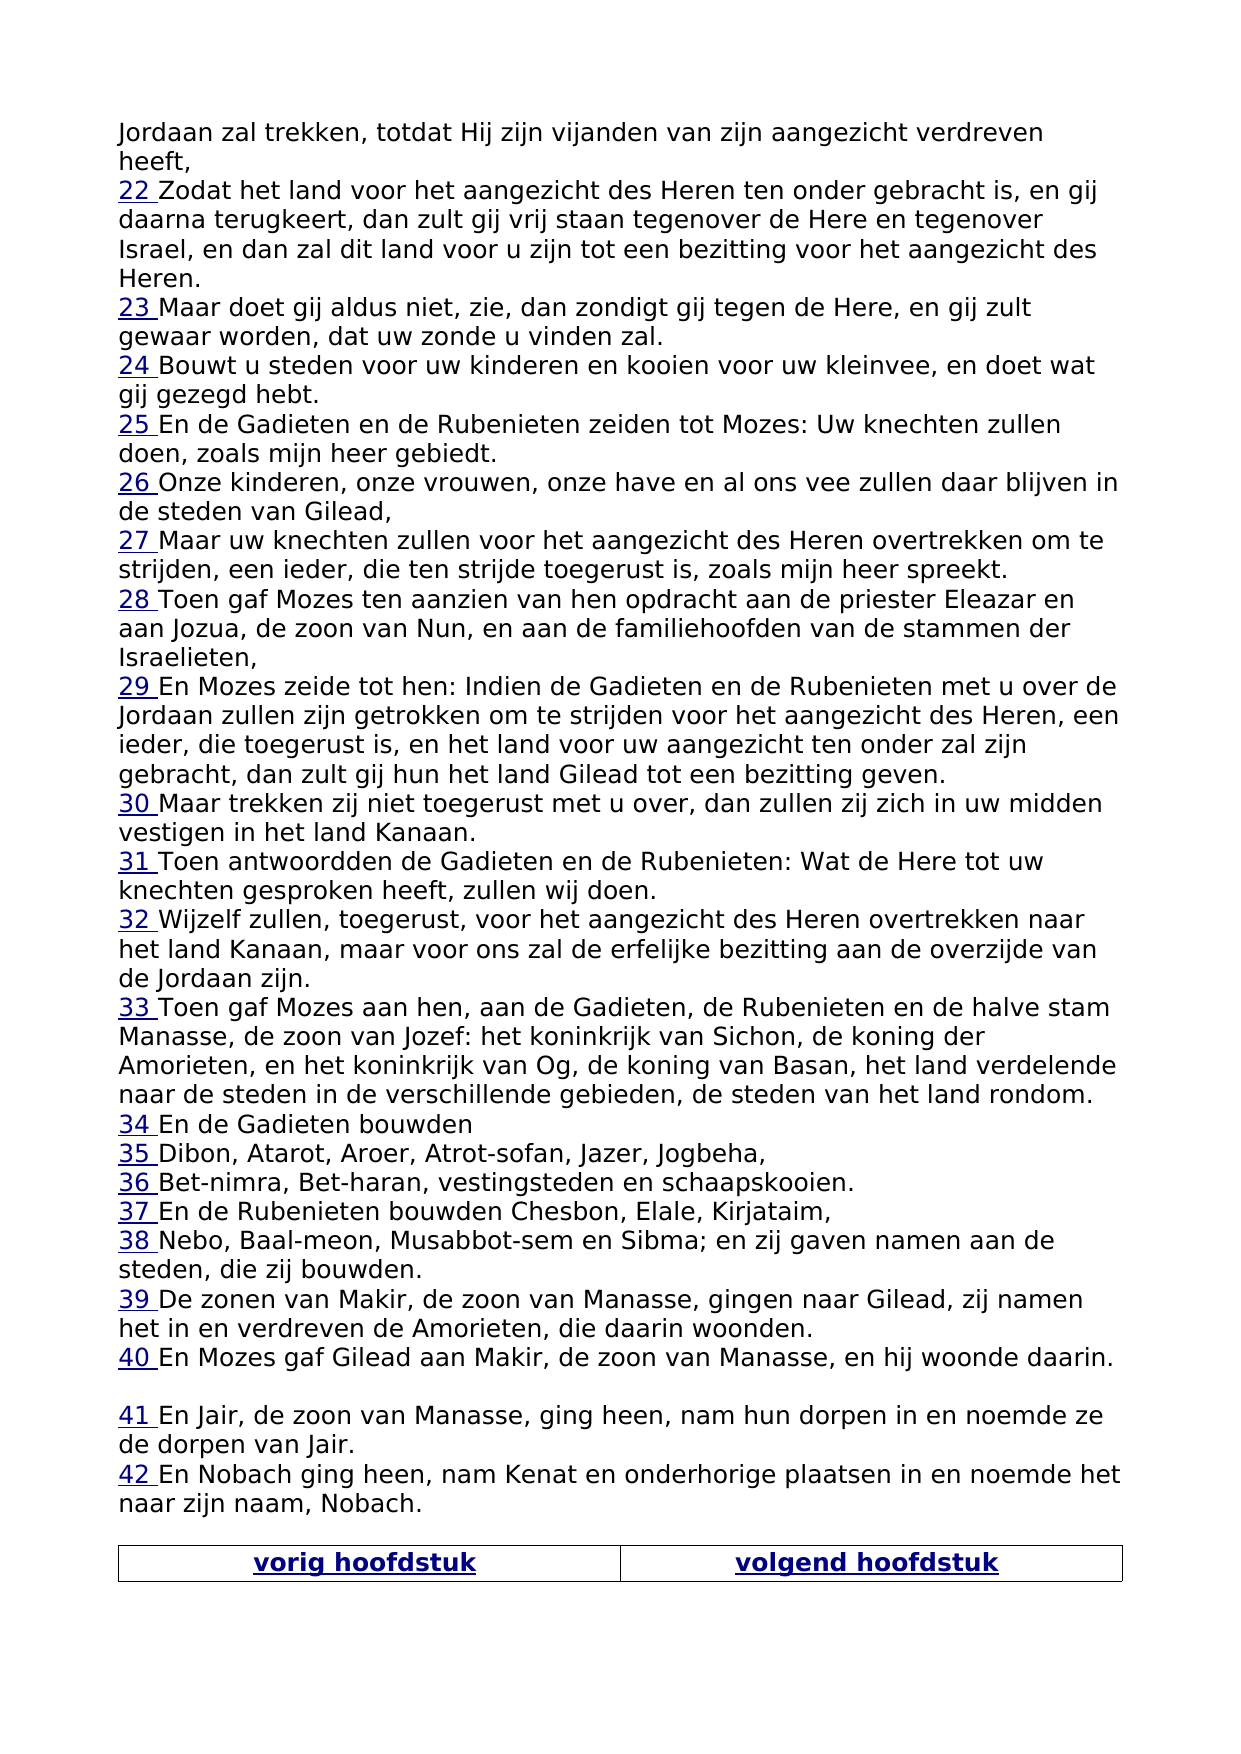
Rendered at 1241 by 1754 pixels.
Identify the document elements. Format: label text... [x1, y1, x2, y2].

table_header vorig hoofdstuk [119, 1546, 620, 1581]
table_header volgend hoofdstuk [621, 1546, 1122, 1581]
text Jordaan zal trekken, totdat Hij zijn vijanden van zijn aangezicht verdreven heeft, 22 Zodat het land voor het aangezicht des Heren ten onder gebracht is, en gij daarna terugkeert, dan zult gij vrij staan tegenover de Here en tegenover Israel, en dan zal dit land voor u zijn tot een bezitting voor het aangezicht des Heren. 23 Maar doet gij aldus niet, zie, dan zondigt gij tegen de Here, en gij zult gewaar worden, dat uw zonde u vinden zal. 24 Bouwt u steden voor uw kinderen en kooien voor uw kleinvee, en doet wat gij gezegd hebt. 25 En de Gadieten en de Rubenieten zeiden tot Mozes: Uw knechten zullen doen, zoals mijn heer gebiedt. 26 Onze kinderen, onze vrouwen, onze have en al ons vee zullen daar blijven in de steden van Gilead, 27 Maar uw knechten zullen voor het aangezicht des Heren overtrekken om te strijden, een ieder, die ten strijde toegerust is, zoals mijn heer spreekt. 28 Toen gaf Mozes ten aanzien van hen opdracht aan de priester Eleazar en aan Jozua, de zoon van Nun, en aan de familiehoofden van de stammen der Israelieten, 29 En Mozes zeide tot hen: Indien de Gadieten en de Rubenieten met u over de Jordaan zullen zijn getrokken om te strijden voor het aangezicht des Heren, een ieder, die toegerust is, en het land voor uw aangezicht ten onder zal zijn gebracht, dan zult gij hun het land Gilead tot een bezitting geven. 30 Maar trekken zij niet toegerust met u over, dan zullen zij zich in uw midden vestigen in het land Kanaan. 31 Toen antwoordden de Gadieten en de Rubenieten: Wat de Here tot uw knechten gesproken heeft, zullen wij doen. 32 Wijzelf zullen, toegerust, voor het aangezicht des Heren overtrekken naar het land Kanaan, maar voor ons zal de erfelijke bezitting aan de overzijde van de Jordaan zijn. 33 Toen gaf Mozes aan hen, aan de Gadieten, de Rubenieten en de halve stam Manasse, de zoon van Jozef: het koninkrijk van Sichon, de koning der Amorieten, en het koninkrijk van Og, de koning van Basan, het land verdelende naar de steden in de verschillende gebieden, de steden van het land rondom. 34 En de Gadieten bouwden 35 Dibon, Atarot, Aroer, Atrot-sofan, Jazer, Jogbeha, 36 Bet-nimra, Bet-haran, vestingsteden en schaapskooien. 37 En de Rubenieten bouwden Chesbon, Elale, Kirjataim, 38 Nebo, Baal-meon, Musabbot-sem en Sibma; en zij gaven namen aan de steden, die zij bouwden. 39 De zonen van Makir, de zoon van Manasse, gingen naar Gilead, zij namen het in en verdreven de Amorieten, die daarin woonden. 40 En Mozes gaf Gilead aan Makir, de zoon van Manasse, en hij woonde daarin. 41 En Jair, de zoon van Manasse, ging heen, nam hun dorpen in en noemde ze de dorpen van Jair. 42 En Nobach ging heen, nam Kenat en onderhorige plaatsen in en noemde het naar zijn naam, Nobach. [118, 118, 1122, 1518]
